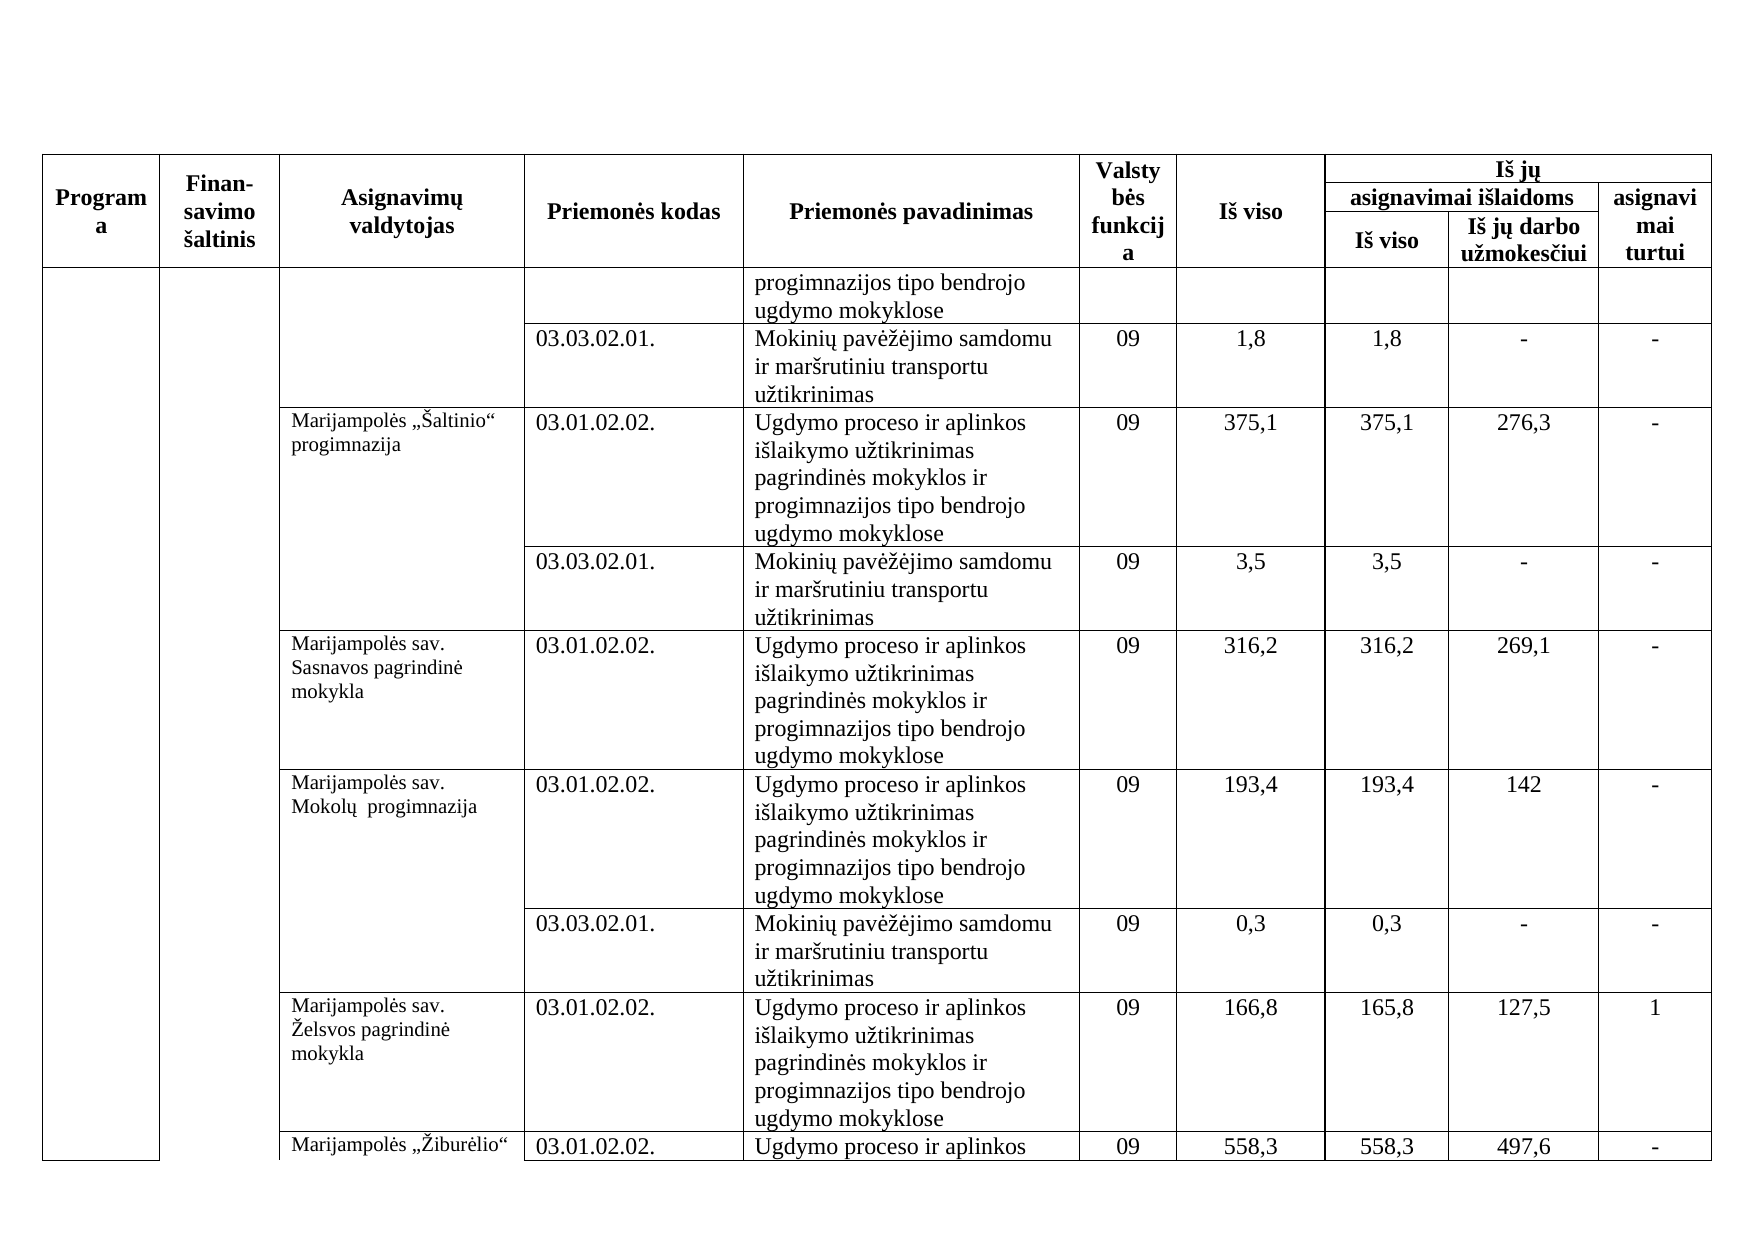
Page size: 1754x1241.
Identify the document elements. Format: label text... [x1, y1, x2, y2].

table_cell 193,4 [1177, 770, 1324, 908]
table_cell Mokinių pavėžėjimo samdomu ir maršrutiniu transportu užtikrinimas [744, 547, 1079, 630]
table_cell 193,4 [1326, 770, 1448, 908]
table_cell [1080, 268, 1176, 323]
table_cell [43, 323, 159, 1131]
table_cell Marijampolės „Šaltinio“ progimnazija [280, 408, 524, 630]
table_header Asignavimų valdytojas [280, 155, 524, 267]
table_cell [160, 1131, 279, 1160]
table_cell 03.01.02.02. [525, 993, 743, 1131]
table_cell 03.01.02.02. [525, 631, 743, 769]
table_header Iš viso [1177, 155, 1324, 267]
table_cell 0,3 [1177, 909, 1324, 992]
table_cell 558,3 [1326, 1132, 1448, 1160]
table_cell [43, 268, 159, 323]
table_cell 09 [1080, 631, 1176, 769]
table_cell Marijampolės sav. Sasnavos pagrindinė mokykla [280, 631, 524, 769]
table_cell 09 [1080, 909, 1176, 992]
table_cell 09 [1080, 1132, 1176, 1160]
table_cell 1,9 [1599, 268, 1711, 323]
table_cell asignavimai išlaidoms [1326, 183, 1598, 211]
table_cell [1326, 268, 1448, 323]
table_cell 03.03.02.01. [525, 547, 743, 630]
table_cell 09 [1080, 408, 1176, 546]
table_cell progimnazijos tipo bendrojo ugdymo mokyklose [744, 268, 1079, 323]
table_header Programa [43, 155, 159, 267]
table_cell - [1599, 324, 1711, 407]
table_cell Ugdymo proceso ir aplinkos išlaikymo užtikrinimas pagrindinės mokyklos ir progimnazijos tipo bendrojo ugdymo mokyklose [744, 631, 1079, 769]
table_cell asignavimai turtui įsigyti [1599, 183, 1711, 267]
table_cell Ugdymo proceso ir aplinkos išlaikymo užtikrinimas pagrindinės mokyklos ir progimnazijos tipo bendrojo ugdymo mokyklose [744, 408, 1079, 546]
table_cell [160, 268, 279, 323]
table_cell 375,1 [1177, 408, 1324, 546]
table_cell Ugdymo proceso ir aplinkos [744, 1132, 1079, 1160]
table_cell - [1599, 770, 1711, 908]
table_header Iš jų [1326, 155, 1711, 182]
table_cell [160, 323, 279, 1131]
table_cell 3,5 [1177, 547, 1324, 630]
table_cell 1,8 [1326, 324, 1448, 407]
table_cell 3,5 [1326, 547, 1448, 630]
table_cell Mokinių pavėžėjimo samdomu ir maršrutiniu transportu užtikrinimas [744, 324, 1079, 407]
table_cell Mokinių pavėžėjimo samdomu ir maršrutiniu transportu užtikrinimas [744, 909, 1079, 992]
table_cell 316,2 [1326, 631, 1448, 769]
table_cell 558,3 [1177, 1132, 1324, 1160]
table_cell 166,8 [1177, 993, 1324, 1131]
table_cell - [1449, 909, 1598, 992]
table_cell - [1599, 408, 1711, 546]
table_cell 316,2 [1177, 631, 1324, 769]
table_cell 1,8 [1177, 324, 1324, 407]
table_cell 276,3 [1449, 408, 1598, 546]
table_cell 497,6 [1449, 1132, 1598, 1160]
table_header Priemonės pavadinimas [744, 155, 1079, 267]
table_cell 1 [1599, 993, 1711, 1131]
table_cell 09 [1080, 770, 1176, 908]
table_cell 09 [1080, 324, 1176, 407]
table_cell Iš jų darbo užmokesčiui [1449, 212, 1598, 267]
table_cell 0,3 [1326, 909, 1448, 992]
table_cell - [1449, 324, 1598, 407]
table_cell - [1599, 1132, 1711, 1160]
table_cell 142 [1449, 770, 1598, 908]
table_cell Marijampolės sav. Želsvos pagrindinė mokykla [280, 993, 524, 1131]
table_cell Iš viso [1326, 212, 1448, 267]
table_cell 03.03.02.01. [525, 909, 743, 992]
table_header Priemonės kodas [525, 155, 743, 267]
table_header Valstybės funkcija [1080, 155, 1176, 267]
table_cell 127,5 [1449, 993, 1598, 1131]
table_cell 09 [1080, 547, 1176, 630]
table_cell 375,1 [1326, 408, 1448, 546]
table_cell [1177, 268, 1324, 323]
table_cell Ugdymo proceso ir aplinkos išlaikymo užtikrinimas pagrindinės mokyklos ir progimnazijos tipo bendrojo ugdymo mokyklose [744, 993, 1079, 1131]
table_cell 165,8 [1326, 993, 1448, 1131]
table_cell [525, 268, 743, 323]
table_cell 03.01.02.02. [525, 770, 743, 908]
table_cell - [1599, 909, 1711, 992]
table_cell 269,1 [1449, 631, 1598, 769]
table_cell - [1599, 631, 1711, 769]
table_cell Marijampolės sav. Mokolų progimnazija [280, 770, 524, 992]
table_cell 09 [1080, 993, 1176, 1131]
table_cell [280, 268, 524, 407]
table_cell Ugdymo proceso ir aplinkos išlaikymo užtikrinimas pagrindinės mokyklos ir progimnazijos tipo bendrojo ugdymo mokyklose [744, 770, 1079, 908]
table_cell 03.03.02.01. [525, 324, 743, 407]
table_cell 03.01.02.02. [525, 1132, 743, 1160]
table_cell 03.01.02.02. [525, 408, 743, 546]
table_cell [1449, 268, 1598, 323]
table_cell - [1599, 547, 1711, 630]
table_cell - [1449, 547, 1598, 630]
table_header Finan-savimo šaltinis [160, 155, 279, 267]
table_cell Marijampolės „Žiburėlio“ [280, 1132, 524, 1160]
table_cell [43, 1131, 159, 1160]
